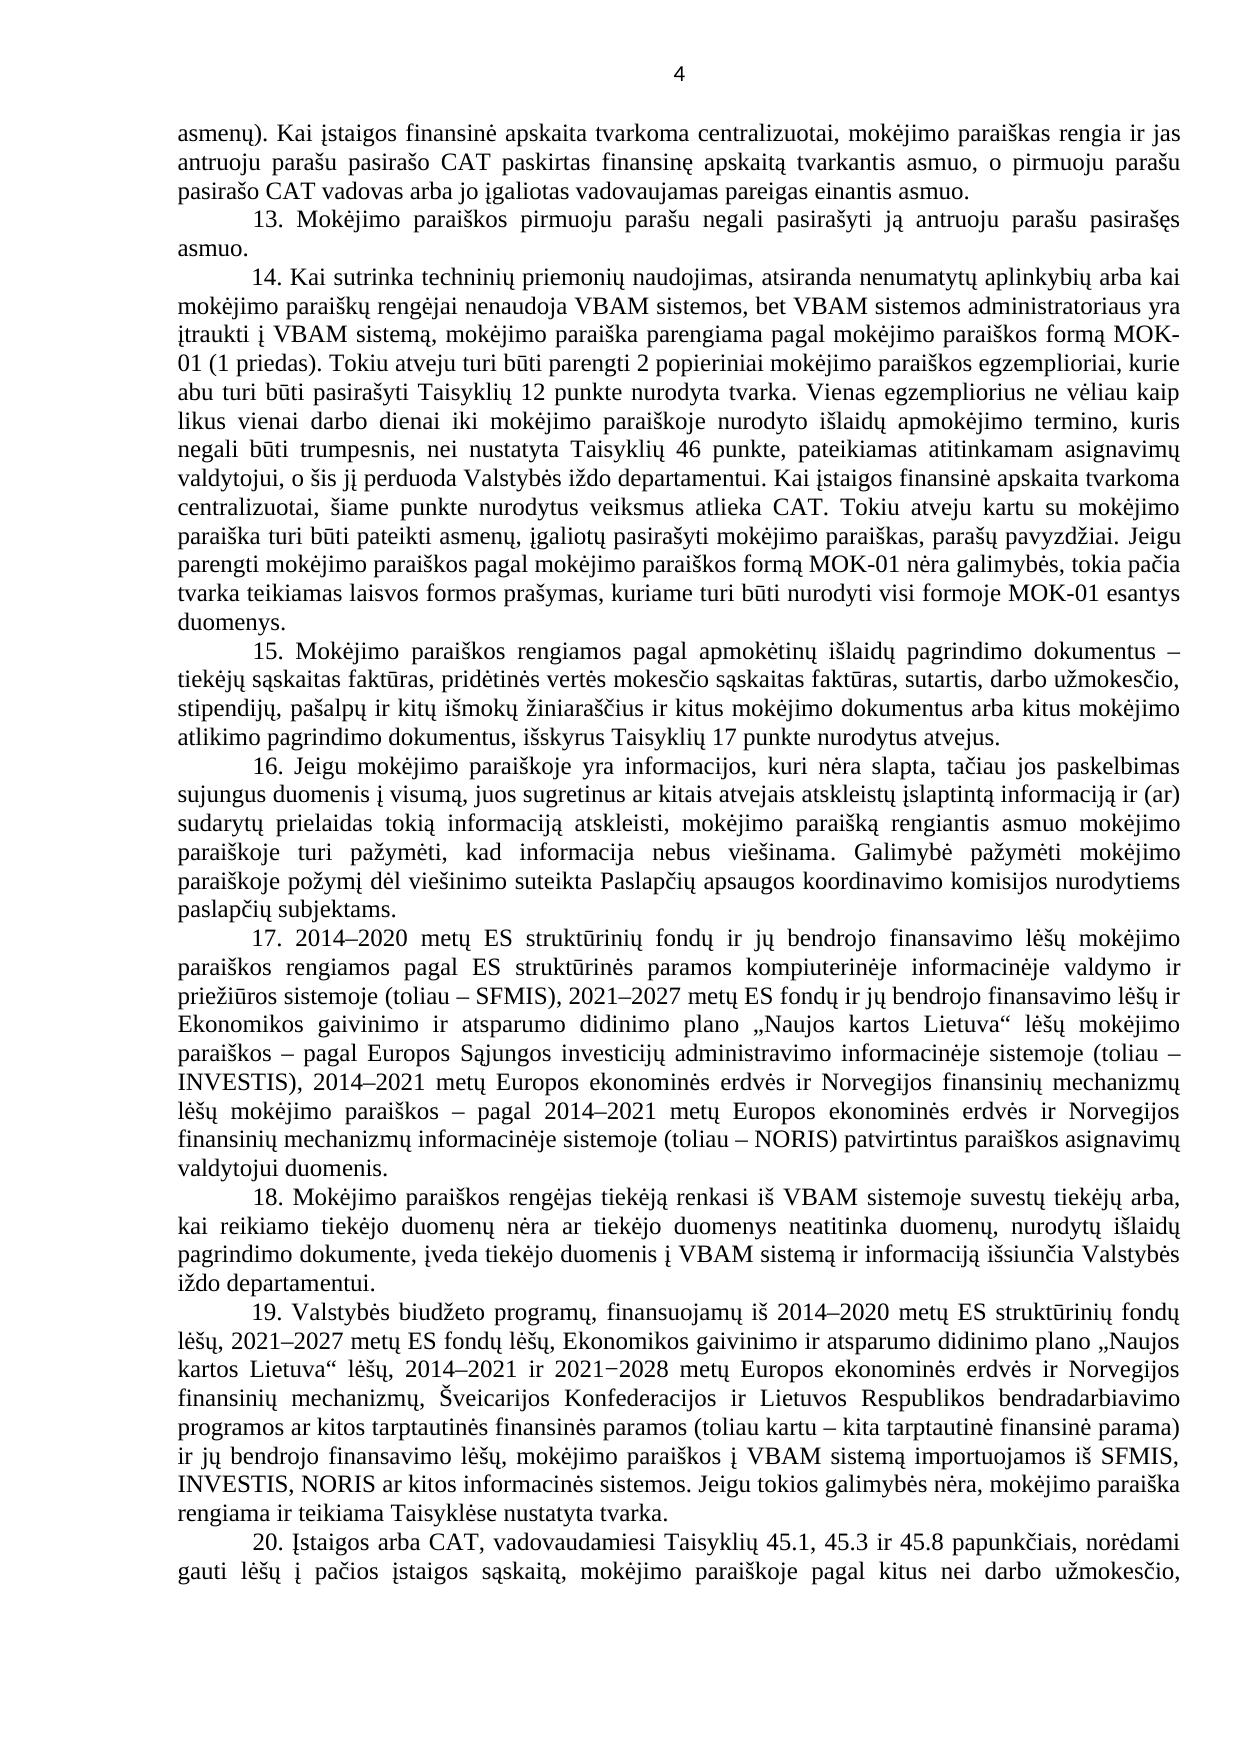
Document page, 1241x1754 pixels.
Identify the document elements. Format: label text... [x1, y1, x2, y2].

text 16. Jeigu mokėjimo paraiškoje yra informacijos, kuri nėra slapta, tačiau jos paskelbimas sujungus duomenis į visumą, juos sugretinus ar kitais atvejais atskleistų įslaptintą informaciją ir (ar) sudarytų prielaidas tokią informaciją atskleisti, mokėjimo paraišką rengiantis asmuo mokėjimo paraiškoje turi pažymėti, kad informacija nebus viešinama. Galimybė pažymėti mokėjimo paraiškoje požymį dėl viešinimo suteikta Paslapčių apsaugos koordinavimo komisijos nurodytiems paslapčių subjektams. [177, 751, 1181, 923]
text asmenų). Kai įstaigos finansinė apskaita tvarkoma centralizuotai, mokėjimo paraiškas rengia ir jas antruoju parašu pasirašo CAT paskirtas finansinę apskaitą tvarkantis asmuo, o pirmuoju parašu pasirašo CAT vadovas arba jo įgaliotas vadovaujamas pareigas einantis asmuo. [177, 118, 1181, 204]
text 13. Mokėjimo paraiškos pirmuoju parašu negali pasirašyti ją antruoju parašu pasirašęs asmuo. [177, 204, 1181, 262]
text 20. Įstaigos arba CAT, vadovaudamiesi Taisyklių 45.1, 45.3 ir 45.8 papunkčiais, norėdami gauti lėšų į pačios įstaigos sąskaitą, mokėjimo paraiškoje pagal kitus nei darbo užmokesčio, [177, 1527, 1181, 1584]
text 14. Kai sutrinka techninių priemonių naudojimas, atsiranda nenumatytų aplinkybių arba kai mokėjimo paraiškų rengėjai nenaudoja VBAM sistemos, bet VBAM sistemos administratoriaus yra įtraukti į VBAM sistemą, mokėjimo paraiška parengiama pagal mokėjimo paraiškos formą MOK-01 (1 priedas). Tokiu atveju turi būti parengti 2 popieriniai mokėjimo paraiškos egzemplioriai, kurie abu turi būti pasirašyti Taisyklių 12 punkte nurodyta tvarka. Vienas egzempliorius ne vėliau kaip likus vienai darbo dienai iki mokėjimo paraiškoje nurodyto išlaidų apmokėjimo termino, kuris negali būti trumpesnis, nei nustatyta Taisyklių 46 punkte, pateikiamas atitinkamam asignavimų valdytojui, o šis jį perduoda Valstybės iždo departamentui. Kai įstaigos finansinė apskaita tvarkoma centralizuotai, šiame punkte nurodytus veiksmus atlieka CAT. Tokiu atveju kartu su mokėjimo paraiška turi būti pateikti asmenų, įgaliotų pasirašyti mokėjimo paraiškas, parašų pavyzdžiai. Jeigu parengti mokėjimo paraiškos pagal mokėjimo paraiškos formą MOK-01 nėra galimybės, tokia pačia tvarka teikiamas laisvos formos prašymas, kuriame turi būti nurodyti visi formoje MOK-01 esantys duomenys. [177, 262, 1181, 636]
text 15. Mokėjimo paraiškos rengiamos pagal apmokėtinų išlaidų pagrindimo dokumentus – tiekėjų sąskaitas faktūras, pridėtinės vertės mokesčio sąskaitas faktūras, sutartis, darbo užmokesčio, stipendijų, pašalpų ir kitų išmokų žiniaraščius ir kitus mokėjimo dokumentus arba kitus mokėjimo atlikimo pagrindimo dokumentus, išskyrus Taisyklių 17 punkte nurodytus atvejus. [177, 636, 1181, 751]
text 19. Valstybės biudžeto programų, finansuojamų iš 2014–2020 metų ES struktūrinių fondų lėšų, 2021–2027 metų ES fondų lėšų, Ekonomikos gaivinimo ir atsparumo didinimo plano „Naujos kartos Lietuva“ lėšų, 2014–2021 ir 2021−2028 metų Europos ekonominės erdvės ir Norvegijos finansinių mechanizmų, Šveicarijos Konfederacijos ir Lietuvos Respublikos bendradarbiavimo programos ar kitos tarptautinės finansinės paramos (toliau kartu – kita tarptautinė finansinė parama) ir jų bendrojo finansavimo lėšų, mokėjimo paraiškos į VBAM sistemą importuojamos iš SFMIS, INVESTIS, NORIS ar kitos informacinės sistemos. Jeigu tokios galimybės nėra, mokėjimo paraiška rengiama ir teikiama Taisyklėse nustatyta tvarka. [177, 1297, 1181, 1527]
text 17. 2014–2020 metų ES struktūrinių fondų ir jų bendrojo finansavimo lėšų mokėjimo paraiškos rengiamos pagal ES struktūrinės paramos kompiuterinėje informacinėje valdymo ir priežiūros sistemoje (toliau – SFMIS), 2021–2027 metų ES fondų ir jų bendrojo finansavimo lėšų ir Ekonomikos gaivinimo ir atsparumo didinimo plano „Naujos kartos Lietuva“ lėšų mokėjimo paraiškos – pagal Europos Sąjungos investicijų administravimo informacinėje sistemoje (toliau – INVESTIS), 2014–2021 metų Europos ekonominės erdvės ir Norvegijos finansinių mechanizmų lėšų mokėjimo paraiškos – pagal 2014–2021 metų Europos ekonominės erdvės ir Norvegijos finansinių mechanizmų informacinėje sistemoje (toliau – NORIS) patvirtintus paraiškos asignavimų valdytojui duomenis. [177, 923, 1181, 1182]
text 18. Mokėjimo paraiškos rengėjas tiekėją renkasi iš VBAM sistemoje suvestų tiekėjų arba, kai reikiamo tiekėjo duomenų nėra ar tiekėjo duomenys neatitinka duomenų, nurodytų išlaidų pagrindimo dokumente, įveda tiekėjo duomenis į VBAM sistemą ir informaciją išsiunčia Valstybės iždo departamentui. [177, 1182, 1181, 1297]
